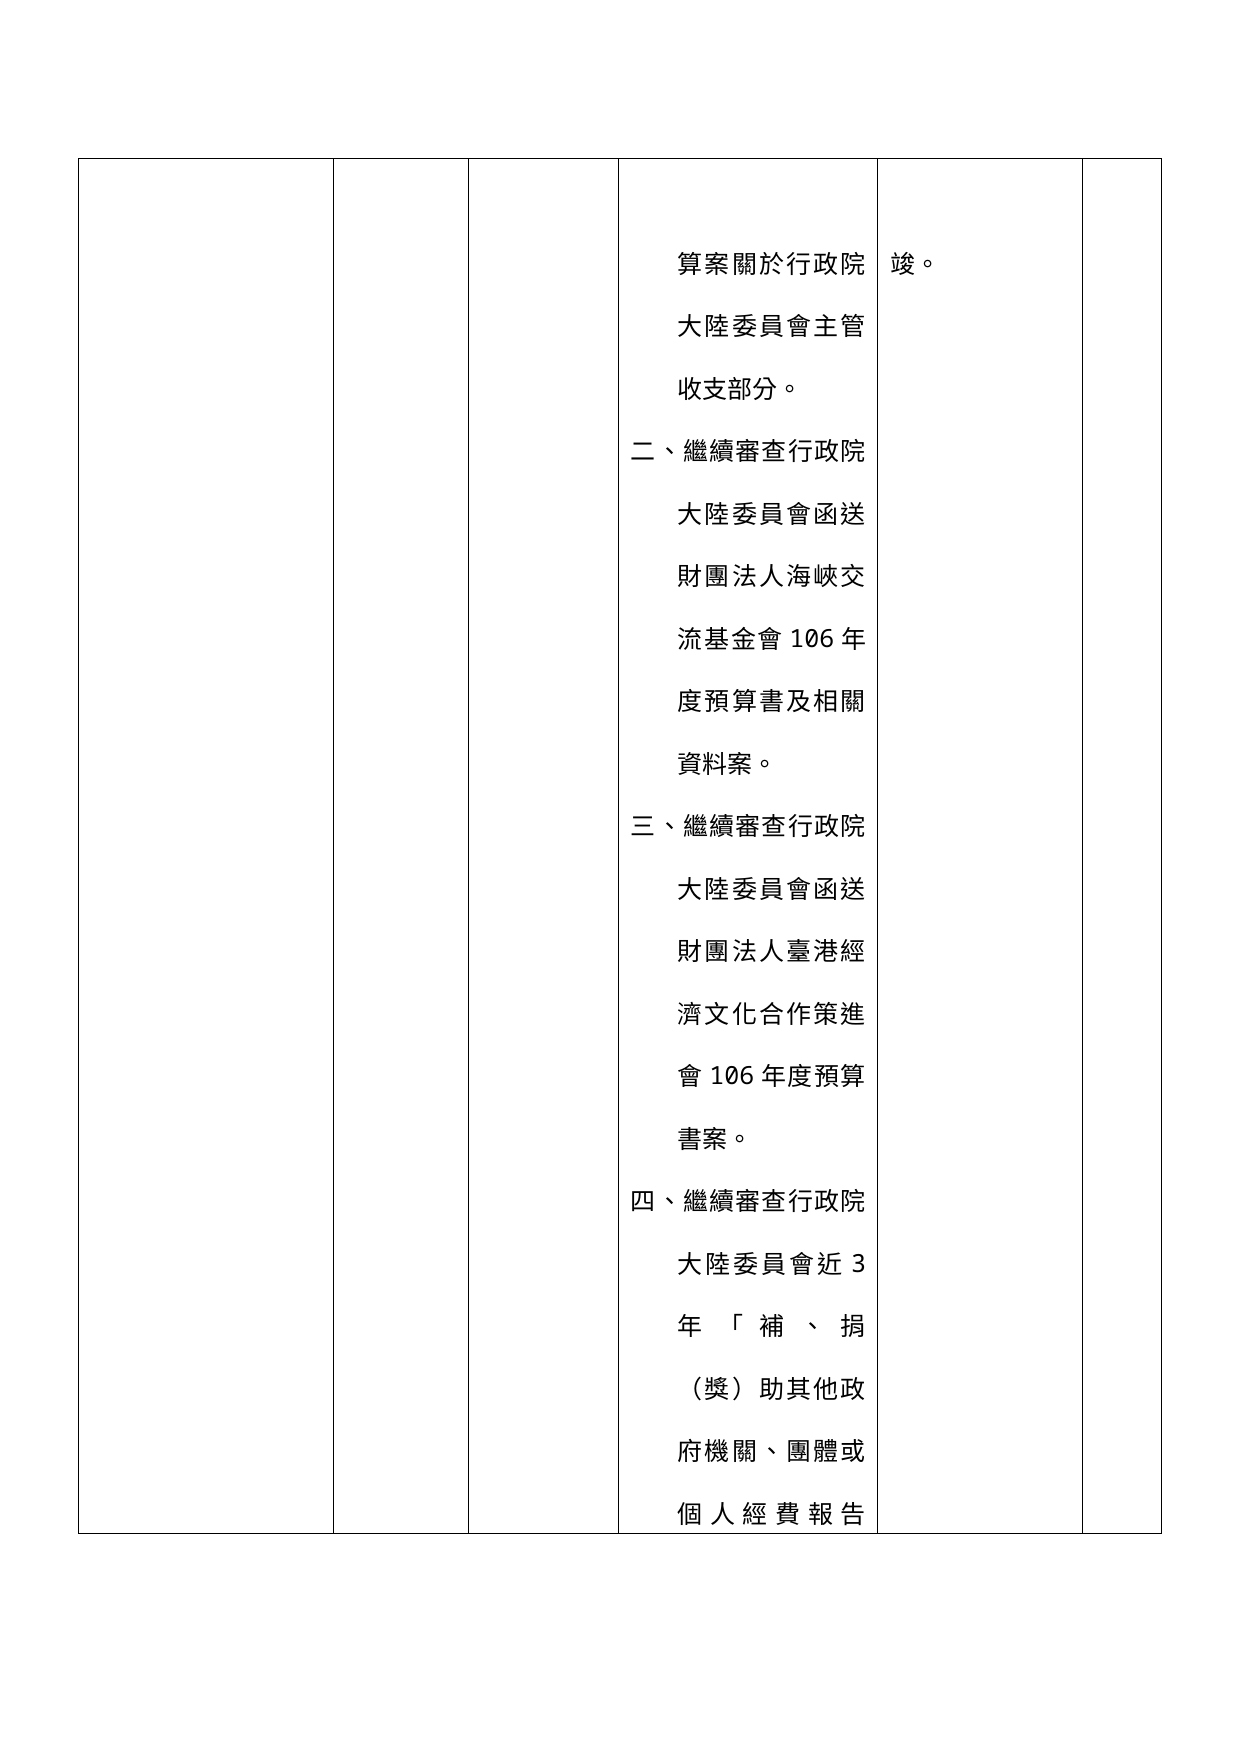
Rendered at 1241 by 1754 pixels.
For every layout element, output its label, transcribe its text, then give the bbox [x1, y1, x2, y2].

table_cell [79, 159, 333, 1533]
table_cell 竣。 [878, 159, 1082, 1533]
table_cell 算案關於行政院大陸委員會主管收支部分。 二、繼續審查行政院大陸委員會函送財團法人海峽交流基金會106年度預算書及相關資料案。 三、繼續審查行政院大陸委員會函送財團法人臺港經濟文化合作策進會106年度預算書案。 四、繼續審查行政院大陸委員會近3年「補、捐（獎）助其他政府機關、團體或個人經費報告 [619, 159, 877, 1533]
table_cell [469, 159, 618, 1533]
table_cell [1083, 159, 1161, 1533]
table_cell [334, 159, 468, 1533]
